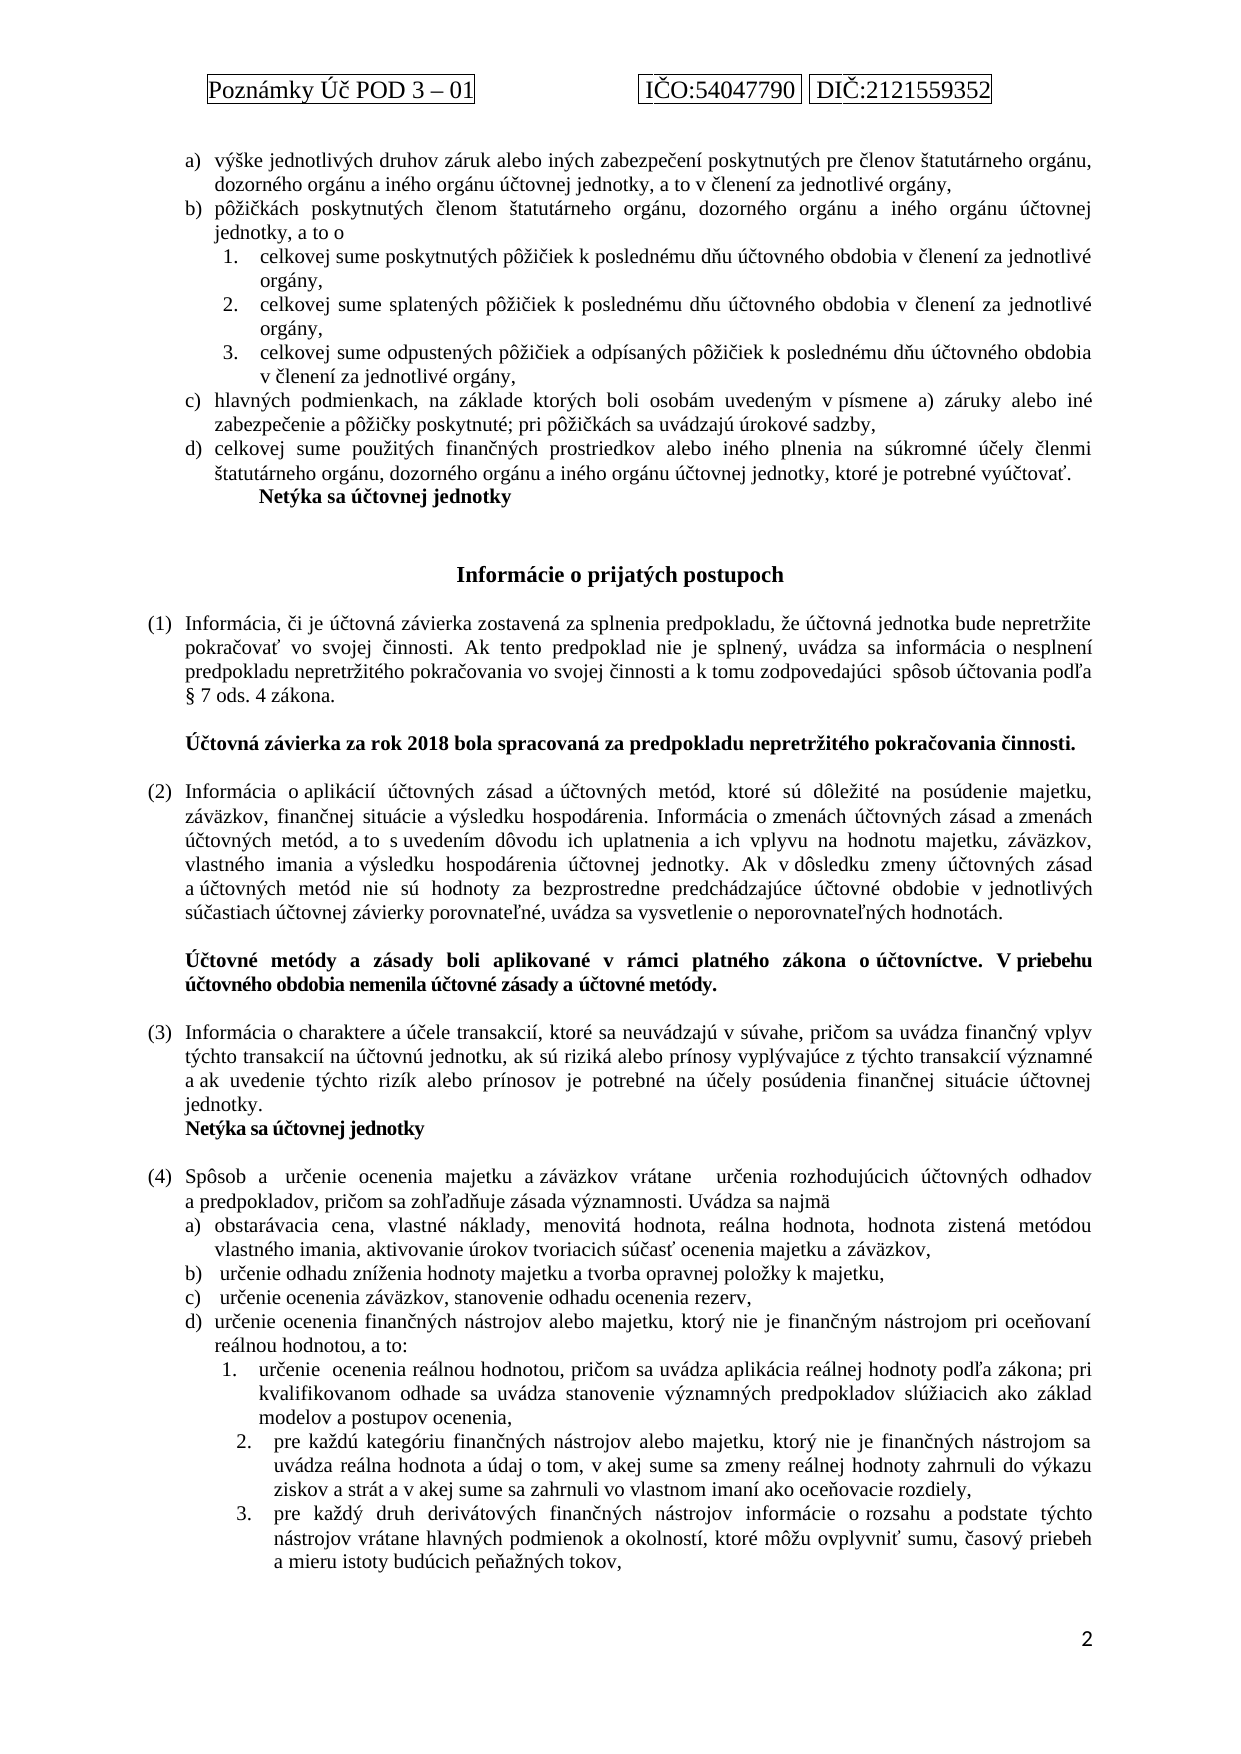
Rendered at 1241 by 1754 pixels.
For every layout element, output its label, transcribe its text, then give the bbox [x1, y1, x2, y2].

list určenie ocenenia záväzkov, stanovenie odhadu ocenenia rezerv, [185, 1285, 1093, 1309]
list Informácia o aplikácií účtovných zásad a účtovných metód, ktoré sú dôležité na posúdenie majetku, záväzkov, finančnej situácie a výsledku hospodárenia. Informácia o zmenách účtovných zásad a zmenách účtovných metód, a to s uvedením dôvodu ich uplatnenia a ich vplyvu na hodnotu majetku, záväzkov, vlastného imania a výsledku hospodárenia účtovnej jednotky. Ak v dôsledku zmeny účtovných zásad a účtovných metód nie sú hodnoty za bezprostredne predchádzajúce účtovné obdobie v jednotlivých súčastiach účtovnej závierky porovnateľné, uvádza sa vysvetlenie o neporovnateľných hodnotách. [148, 779, 1093, 924]
list Spôsob a určenie ocenenia majetku a záväzkov vrátane určenia rozhodujúcich účtovných odhadov a predpokladov, pričom sa zohľadňuje zásada významnosti. Uvádza sa najmä [148, 1164, 1093, 1213]
text Netýka sa účtovnej jednotky [148, 1116, 1093, 1140]
list Informácia, či je účtovná závierka zostavená za splnenia predpokladu, že účtovná jednotka bude nepretržite pokračovať vo svojej činnosti. Ak tento predpoklad nie je splnený, uvádza sa informácia o nesplnení predpokladu nepretržitého pokračovania vo svojej činnosti a k tomu zodpovedajúci spôsob účtovania podľa § 7 ods. 4 zákona. [148, 611, 1093, 707]
list určenie odhadu zníženia hodnoty majetku a tvorba opravnej položky k majetku, [185, 1261, 1093, 1285]
list Informácia o charaktere a účele transakcií, ktoré sa neuvádzajú v súvahe, pričom sa uvádza finančný vplyv týchto transakcií na účtovnú jednotku, ak sú riziká alebo prínosy vyplývajúce z týchto transakcií významné a ak uvedenie týchto rizík alebo prínosov je potrebné na účely posúdenia finančnej situácie účtovnej jednotky. [148, 1020, 1093, 1116]
list pre každý druh derivátových finančných nástrojov informácie o rozsahu a podstate týchto nástrojov vrátane hlavných podmienok a okolností, ktoré môžu ovplyvniť sumu, časový priebeh a mieru istoty budúcich peňažných tokov, [236, 1501, 1093, 1573]
list celkovej sume použitých finančných prostriedkov alebo iného plnenia na súkromné účely členmi štatutárneho orgánu, dozorného orgánu a iného orgánu účtovnej jednotky, ktoré je potrebné vyúčtovať. [185, 436, 1093, 484]
list výške jednotlivých druhov záruk alebo iných zabezpečení poskytnutých pre členov štatutárneho orgánu, dozorného orgánu a iného orgánu účtovnej jednotky, a to v členení za jednotlivé orgány, [185, 148, 1093, 196]
list hlavných podmienkach, na základe ktorých boli osobám uvedeným v písmene a) záruky alebo iné zabezpečenie a pôžičky poskytnuté; pri pôžičkách sa uvádzajú úrokové sadzby, [185, 388, 1093, 436]
list určenie ocenenia finančných nástrojov alebo majetku, ktorý nie je finančným nástrojom pri oceňovaní reálnou hodnotou, a to: [185, 1309, 1093, 1357]
text Účtovné metódy a zásady boli aplikované v rámci platného zákona o účtovníctve. V priebehu účtovného obdobia nemenila účtovné zásady a účtovné metódy. [185, 948, 1093, 996]
text Účtovná závierka za rok 2018 bola spracovaná za predpokladu nepretržitého pokračovania činnosti. [185, 731, 1093, 755]
text Informácie o prijatých postupoch [148, 561, 1093, 587]
list pre každú kategóriu finančných nástrojov alebo majetku, ktorý nie je finančných nástrojom sa uvádza reálna hodnota a údaj o tom, v akej sume sa zmeny reálnej hodnoty zahrnuli do výkazu ziskov a strát a v akej sume sa zahrnuli vo vlastnom imaní ako oceňovacie rozdiely, [236, 1429, 1093, 1501]
list celkovej sume odpustených pôžičiek a odpísaných pôžičiek k poslednému dňu účtovného obdobia v členení za jednotlivé orgány, [223, 340, 1093, 388]
list určenie ocenenia reálnou hodnotou, pričom sa uvádza aplikácia reálnej hodnoty podľa zákona; pri kvalifikovanom odhade sa uvádza stanovenie významných predpokladov slúžiacich ako základ modelov a postupov ocenenia, [221, 1357, 1093, 1429]
list celkovej sume splatených pôžičiek k poslednému dňu účtovného obdobia v členení za jednotlivé orgány, [223, 292, 1093, 340]
list obstarávacia cena, vlastné náklady, menovitá hodnota, reálna hodnota, hodnota zistená metódou vlastného imania, aktivovanie úrokov tvoriacich súčasť ocenenia majetku a záväzkov, [185, 1213, 1093, 1261]
list celkovej sume poskytnutých pôžičiek k poslednému dňu účtovného obdobia v členení za jednotlivé orgány, [223, 244, 1093, 292]
text Netýka sa účtovnej jednotky [258, 484, 1093, 508]
list pôžičkách poskytnutých členom štatutárneho orgánu, dozorného orgánu a iného orgánu účtovnej jednotky, a to o [185, 196, 1093, 244]
